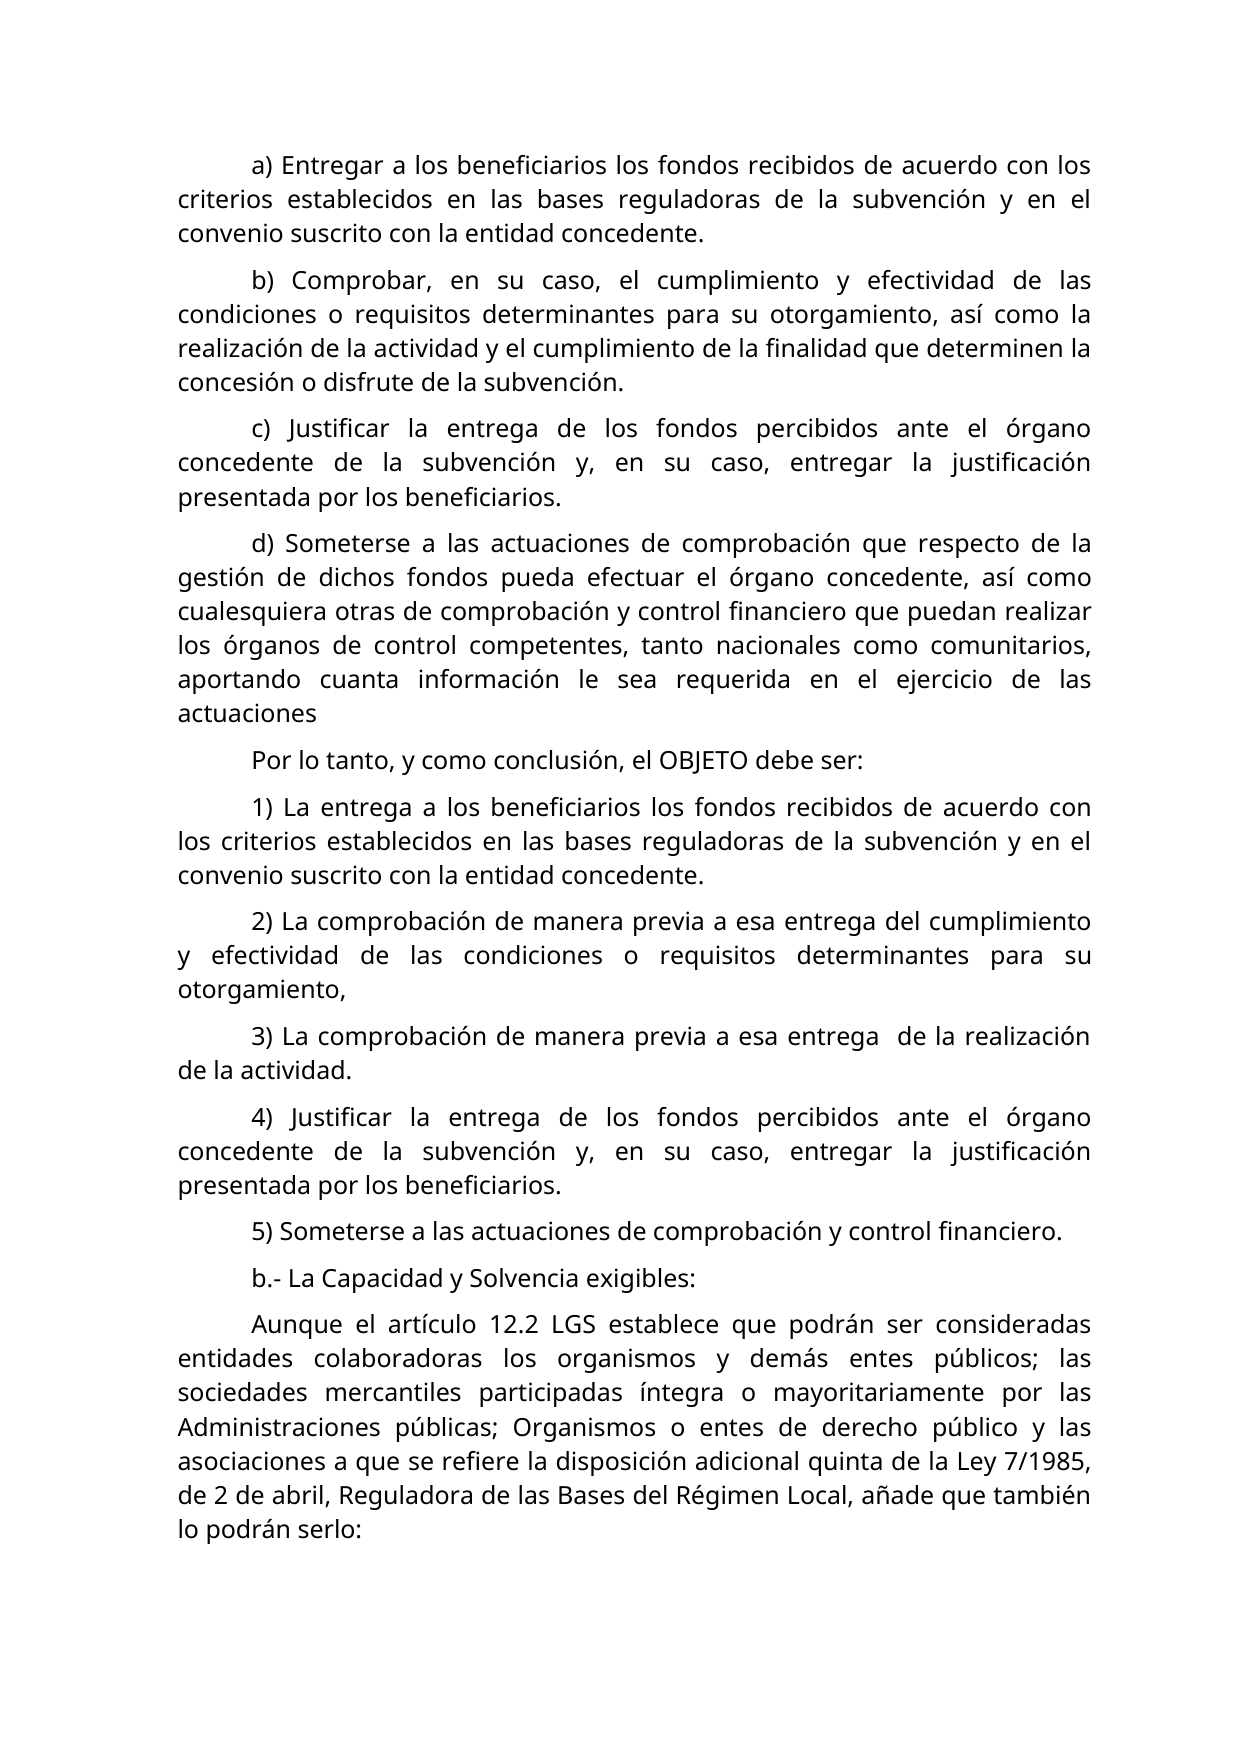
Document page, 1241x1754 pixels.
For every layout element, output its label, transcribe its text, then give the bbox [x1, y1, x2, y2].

text Por lo tanto, y como conclusión, el OBJETO debe ser: [177, 743, 1093, 777]
text 2) La comprobación de manera previa a esa entrega del cumplimiento y efectividad de las condiciones o requisitos determinantes para su otorgamiento, [177, 904, 1093, 1006]
text 5) Someterse a las actuaciones de comprobación y control financiero. [177, 1214, 1093, 1248]
text b) Comprobar, en su caso, el cumplimiento y efectividad de las condiciones o requisitos determinantes para su otorgamiento, así como la realización de la actividad y el cumplimiento de la finalidad que determinen la concesión o disfrute de la subvención. [177, 262, 1093, 398]
text b.- La Capacidad y Solvencia exigibles: [177, 1260, 1093, 1294]
text 4) Justificar la entrega de los fondos percibidos ante el órgano concedente de la subvención y, en su caso, entregar la justificación presentada por los beneficiarios. [177, 1099, 1093, 1201]
text c) Justificar la entrega de los fondos percibidos ante el órgano concedente de la subvención y, en su caso, entregar la justificación presentada por los beneficiarios. [177, 411, 1093, 513]
text 3) La comprobación de manera previa a esa entrega de la realización de la actividad. [177, 1018, 1093, 1087]
text Aunque el artículo 12.2 LGS establece que podrán ser consideradas entidades colaboradoras los organismos y demás entes públicos; las sociedades mercantiles participadas íntegra o mayoritariamente por las Administraciones públicas; Organismos o entes de derecho público y las asociaciones a que se refiere la disposición adicional quinta de la Ley 7/1985, de 2 de abril, Reguladora de las Bases del Régimen Local, añade que también lo podrán serlo: [177, 1307, 1093, 1545]
text d) Someterse a las actuaciones de comprobación que respecto de la gestión de dichos fondos pueda efectuar el órgano concedente, así como cualesquiera otras de comprobación y control financiero que puedan realizar los órganos de control competentes, tanto nacionales como comunitarios, aportando cuanta información le sea requerida en el ejercicio de las actuaciones [177, 526, 1093, 730]
text a) Entregar a los beneficiarios los fondos recibidos de acuerdo con los criterios establecidos en las bases reguladoras de la subvención y en el convenio suscrito con la entidad concedente. [177, 148, 1093, 250]
text 1) La entrega a los beneficiarios los fondos recibidos de acuerdo con los criterios establecidos en las bases reguladoras de la subvención y en el convenio suscrito con la entidad concedente. [177, 789, 1093, 891]
